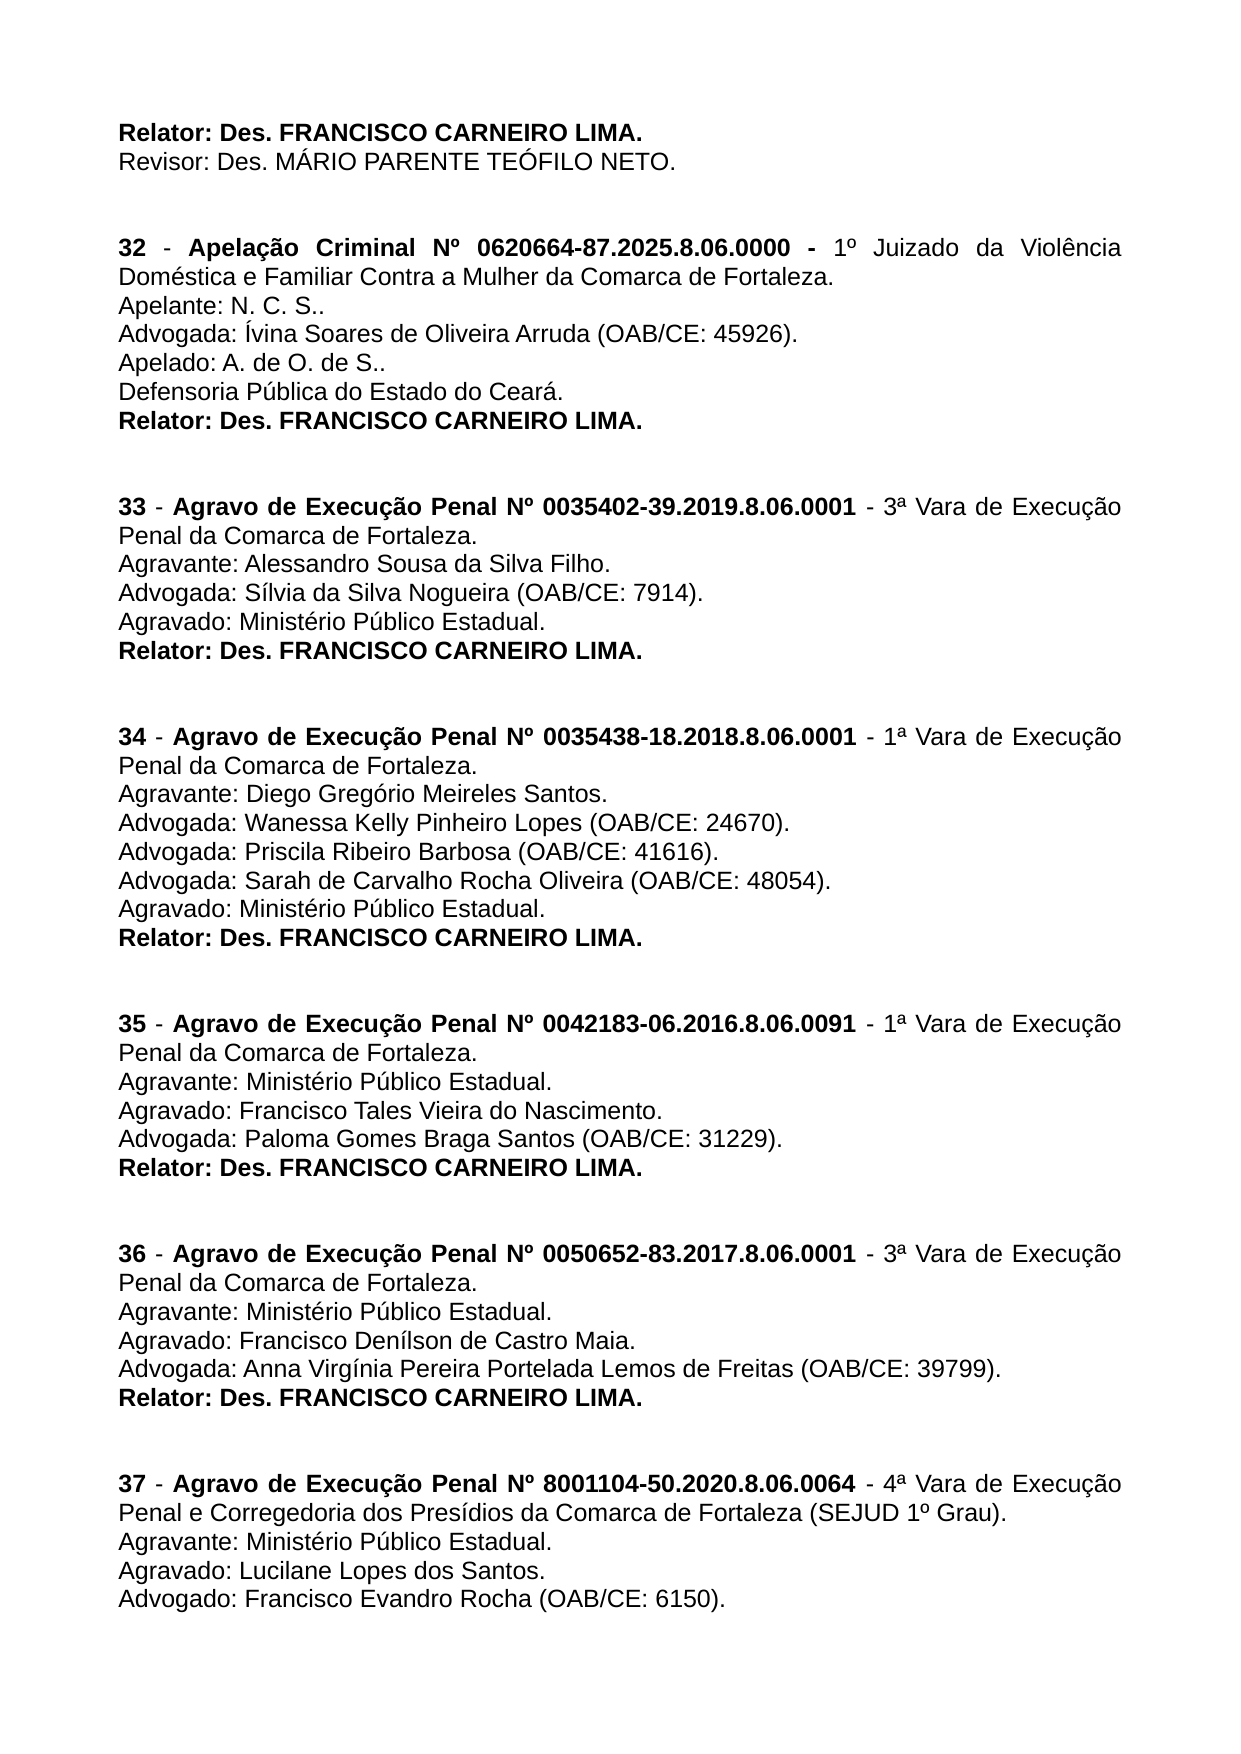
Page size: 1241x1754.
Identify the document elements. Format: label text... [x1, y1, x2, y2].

text Agravado: Ministério Público Estadual. [118, 894, 1122, 923]
text Apelado: A. de O. de S.. [118, 348, 1122, 377]
text Agravante: Diego Gregório Meireles Santos. [118, 779, 1122, 808]
text Agravante: Alessandro Sousa da Silva Filho. [118, 549, 1122, 578]
text Advogada: Priscila Ribeiro Barbosa (OAB/CE: 41616). [118, 837, 1122, 866]
text Advogada: Wanessa Kelly Pinheiro Lopes (OAB/CE: 24670). [118, 808, 1122, 837]
text Advogada: Sílvia da Silva Nogueira (OAB/CE: 7914). [118, 578, 1122, 607]
text Relator: Des. FRANCISCO CARNEIRO LIMA. [118, 406, 1122, 434]
text Advogado: Francisco Evandro Rocha (OAB/CE: 6150). [118, 1584, 1122, 1613]
text Agravado: Lucilane Lopes dos Santos. [118, 1556, 1122, 1584]
text 32 - Apelação Criminal Nº 0620664-87.2025.8.06.0000 - 1º Juizado da Violência Doméstica e Familiar Contra a Mulher da Comarca de Fortaleza. [118, 233, 1122, 291]
text Agravado: Francisco Denílson de Castro Maia. [118, 1326, 1122, 1354]
text Defensoria Pública do Estado do Ceará. [118, 377, 1122, 406]
text Relator: Des. FRANCISCO CARNEIRO LIMA. [118, 118, 1122, 147]
text Relator: Des. FRANCISCO CARNEIRO LIMA. [118, 1383, 1122, 1412]
text Revisor: Des. MÁRIO PARENTE TEÓFILO NETO. [118, 147, 1122, 176]
text 34 - Agravo de Execução Penal Nº 0035438-18.2018.8.06.0001 - 1ª Vara de Execução Penal da Comarca de Fortaleza. [118, 722, 1122, 779]
text Agravante: Ministério Público Estadual. [118, 1297, 1122, 1326]
text Relator: Des. FRANCISCO CARNEIRO LIMA. [118, 636, 1122, 664]
text Advogada: Paloma Gomes Braga Santos (OAB/CE: 31229). [118, 1124, 1122, 1153]
text 37 - Agravo de Execução Penal Nº 8001104-50.2020.8.06.0064 - 4ª Vara de Execução Penal e Corregedoria dos Presídios da Comarca de Fortaleza (SEJUD 1º Grau). [118, 1469, 1122, 1527]
text Agravante: Ministério Público Estadual. [118, 1067, 1122, 1096]
text Agravado: Francisco Tales Vieira do Nascimento. [118, 1096, 1122, 1124]
text Advogada: Anna Virgínia Pereira Portelada Lemos de Freitas (OAB/CE: 39799). [118, 1354, 1122, 1383]
text 35 - Agravo de Execução Penal Nº 0042183-06.2016.8.06.0091 - 1ª Vara de Execução Penal da Comarca de Fortaleza. [118, 1009, 1122, 1067]
text Apelante: N. C. S.. [118, 291, 1122, 319]
text Agravado: Ministério Público Estadual. [118, 607, 1122, 636]
text 36 - Agravo de Execução Penal Nº 0050652-83.2017.8.06.0001 - 3ª Vara de Execução Penal da Comarca de Fortaleza. [118, 1239, 1122, 1297]
text Agravante: Ministério Público Estadual. [118, 1527, 1122, 1556]
text Advogada: Ívina Soares de Oliveira Arruda (OAB/CE: 45926). [118, 319, 1122, 348]
text Relator: Des. FRANCISCO CARNEIRO LIMA. [118, 1153, 1122, 1182]
text 33 - Agravo de Execução Penal Nº 0035402-39.2019.8.06.0001 - 3ª Vara de Execução Penal da Comarca de Fortaleza. [118, 492, 1122, 549]
text Relator: Des. FRANCISCO CARNEIRO LIMA. [118, 923, 1122, 952]
text Advogada: Sarah de Carvalho Rocha Oliveira (OAB/CE: 48054). [118, 866, 1122, 894]
